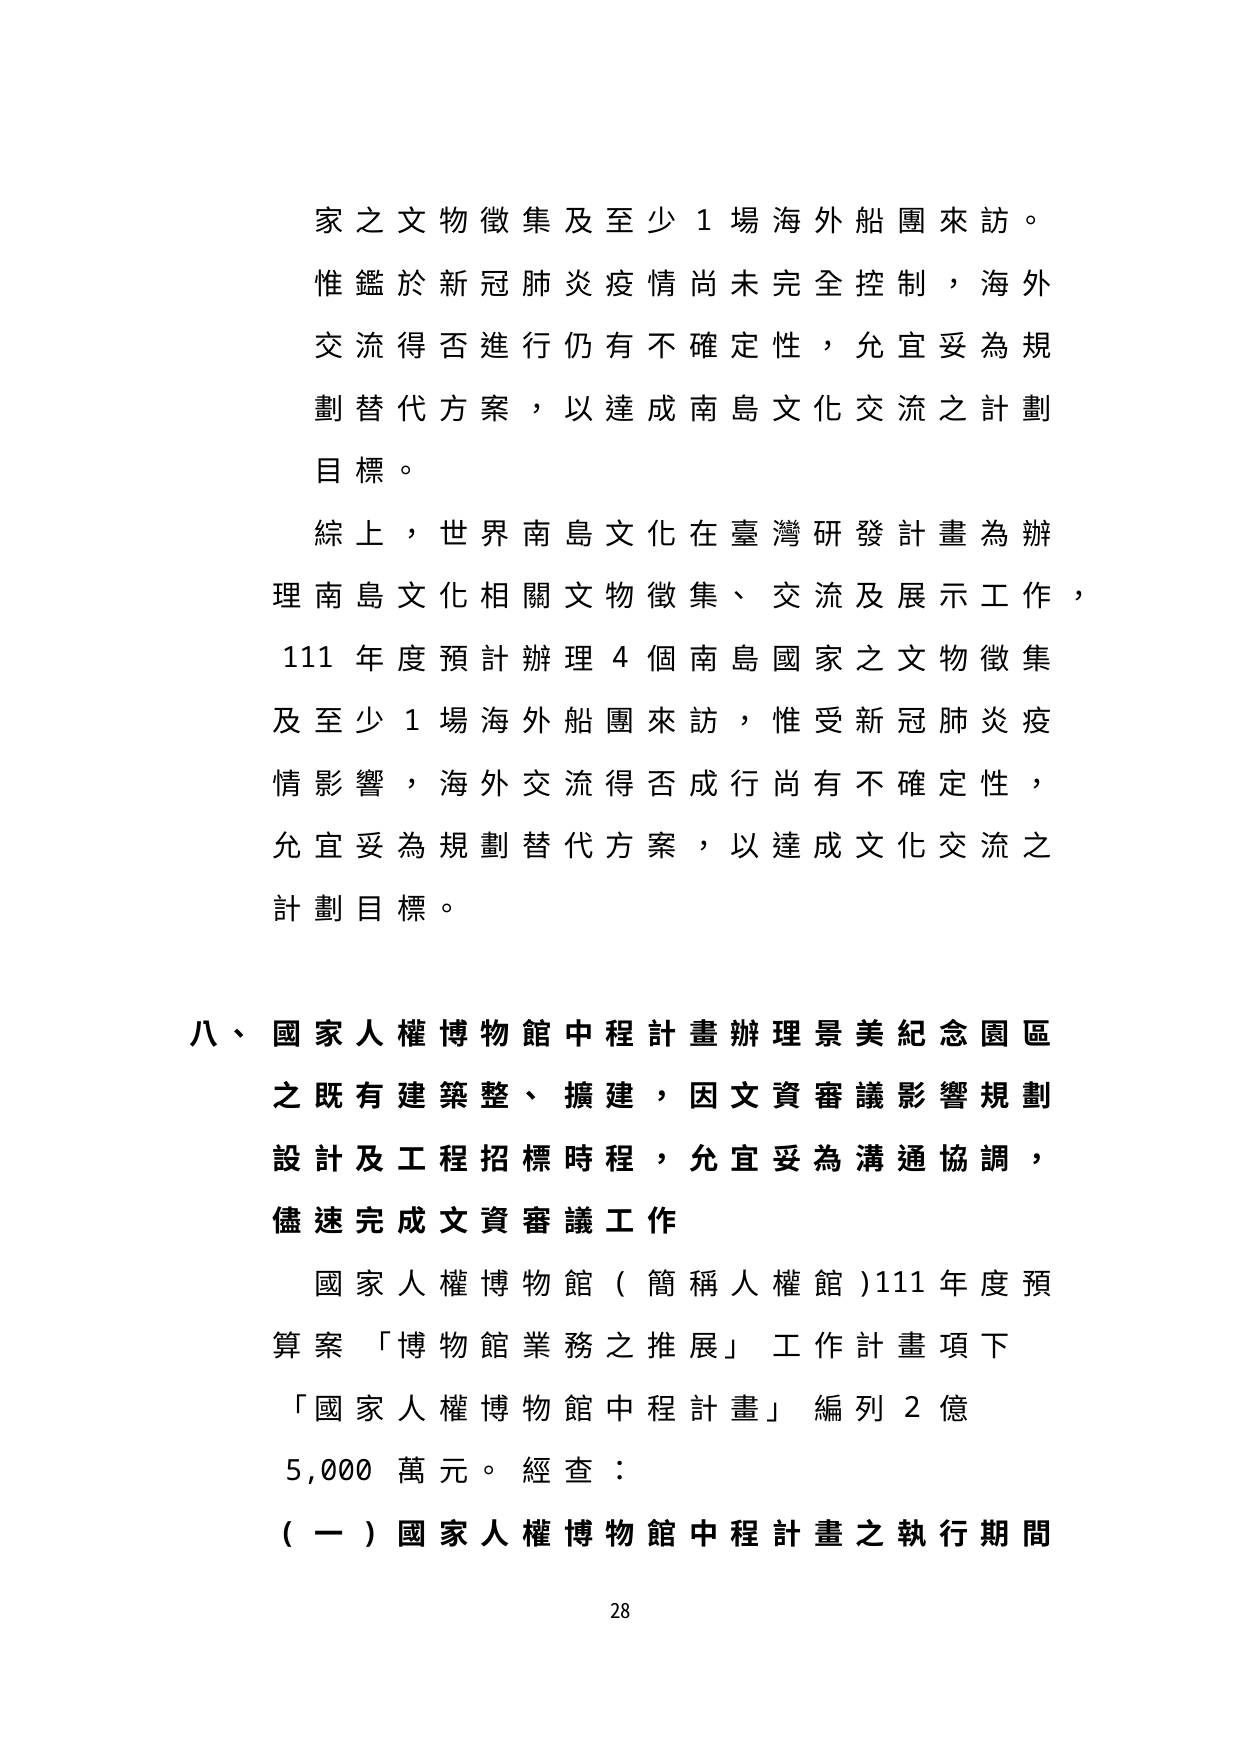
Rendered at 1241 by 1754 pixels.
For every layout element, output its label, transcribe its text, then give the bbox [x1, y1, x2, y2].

text 家之文物徵集及至少1場海外船團來訪。惟鑑於新冠肺炎疫情尚未完全控制，海外交流得否進行仍有不確定性，允宜妥為規劃替代方案，以達成南島文化交流之計劃目標。 [271, 177, 1058, 490]
text 綜上，世界南島文化在臺灣研發計畫為辦理南島文化相關文物徵集、交流及展示工作，111年度預計辦理4個南島國家之文物徵集及至少1場海外船團來訪，惟受新冠肺炎疫情影響，海外交流得否成行尚有不確定性，允宜妥為規劃替代方案，以達成文化交流之計劃目標。 [242, 490, 1058, 927]
text (一)國家人權博物館中程計畫之執行期間 [242, 1490, 1058, 1552]
text 國家人權博物館(簡稱人權館)111年度預算案「博物館業務之推展」工作計畫項下「國家人權博物館中程計畫」編列2億5,000萬元。經查： [242, 1240, 1058, 1490]
text 八、國家人權博物館中程計畫辦理景美紀念園區之既有建築整、擴建，因文資審議影響規劃設計及工程招標時程，允宜妥為溝通協調，儘速完成文資審議工作 [183, 990, 1058, 1240]
